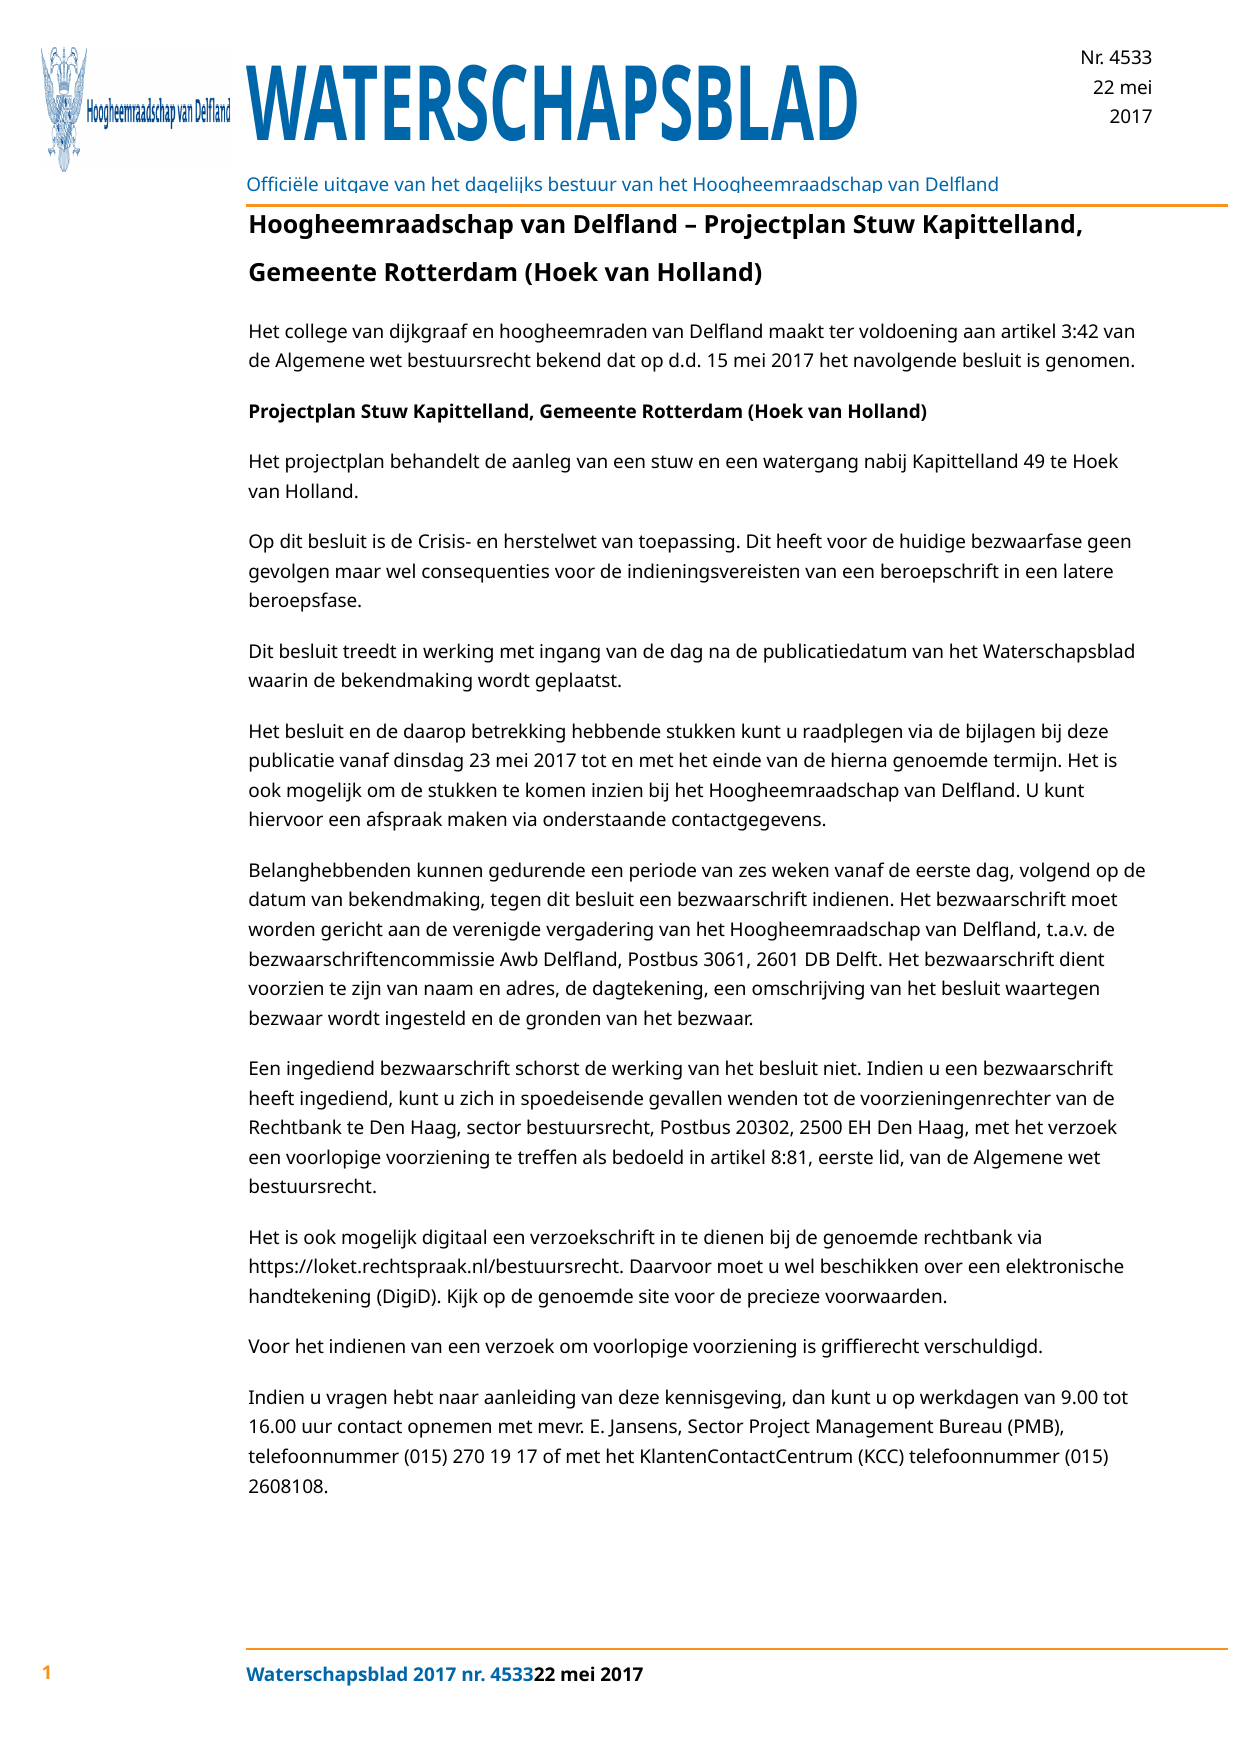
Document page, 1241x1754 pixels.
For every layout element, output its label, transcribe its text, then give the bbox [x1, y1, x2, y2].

text Op dit besluit is de Crisis- en herstelwet van toepassing. Dit heeft voor de huidige bezwaarfase geen gevolgen maar wel consequenties voor de indieningsvereisten van een beroepschrift in een latere beroepsfase. [248, 528, 1152, 613]
text Belanghebbenden kunnen gedurende een periode van zes weken vanaf de eerste dag, volgend op de datum van bekendmaking, tegen dit besluit een bezwaarschrift indienen. Het bezwaarschrift moet worden gericht aan de verenigde vergadering van het Hoogheemraadschap van Delfland, t.a.v. de bezwaarschriftencommissie Awb Delfland, Postbus 3061, 2601 DB Delft. Het bezwaarschrift dient voorzien te zijn van naam en adres, de dagtekening, een omschrijving van het besluit waartegen bezwaar wordt ingesteld en de gronden van het bezwaar. [248, 857, 1152, 1031]
picture [41, 47, 231, 172]
text Het is ook mogelijk digitaal een verzoekschrift in te dienen bij de genoemde rechtbank via https://loket.rechtspraak.nl/bestuursrecht. Daarvoor moet u wel beschikken over een elektronische handtekening (DigiD). Kijk op de genoemde site voor de precieze voorwaarden. [248, 1224, 1152, 1309]
text Indien u vragen hebt naar aanleiding van deze kennisgeving, dan kunt u op werkdagen van 9.00 tot 16.00 uur contact opnemen met mevr. E. Jansens, Sector Project Management Bureau (PMB), telefoonnummer (015) 270 19 17 of met het KlantenContactCentrum (KCC) telefoonnummer (015) 2608108. [248, 1384, 1152, 1499]
text Een ingediend bezwaarschrift schorst de werking van het besluit niet. Indien u een bezwaarschrift heeft ingediend, kunt u zich in spoedeisende gevallen wenden tot de voorzieningenrechter van de Rechtbank te Den Haag, sector bestuursrecht, Postbus 20302, 2500 EH Den Haag, met het verzoek een voorlopige voorziening te treffen als bedoeld in artikel 8:81, eerste lid, van de Algemene wet bestuursrecht. [248, 1055, 1152, 1199]
text Projectplan Stuw Kapittelland, Gemeente Rotterdam (Hoek van Holland) [248, 398, 1152, 424]
text Het college van dijkgraaf en hoogheemraden van Delfland maakt ter voldoening aan artikel 3:42 van de Algemene wet bestuursrecht bekend dat op d.d. 15 mei 2017 het navolgende besluit is genomen. [248, 318, 1152, 373]
text Het besluit en de daarop betrekking hebbende stukken kunt u raadplegen via de bijlagen bij deze publicatie vanaf dinsdag 23 mei 2017 tot en met het einde van de hierna genoemde termijn. Het is ook mogelijk om de stukken te komen inzien bij het Hoogheemraadschap van Delfland. U kunt hiervoor een afspraak maken via onderstaande contactgegevens. [248, 718, 1152, 832]
text Het projectplan behandelt de aanleg van een stuw en een watergang nabij Kapittelland 49 te Hoek van Holland. [248, 448, 1152, 504]
text Voor het indienen van een verzoek om voorlopige voorziening is griffierecht verschuldigd. [248, 1334, 1152, 1359]
text Hoogheemraadschap van Delfland – Projectplan Stuw Kapittelland, Gemeente Rotterdam (Hoek van Holland) [248, 207, 1152, 288]
text Dit besluit treedt in werking met ingang van de dag na de publicatiedatum van het Waterschapsblad waarin de bekendmaking wordt geplaatst. [248, 638, 1152, 693]
